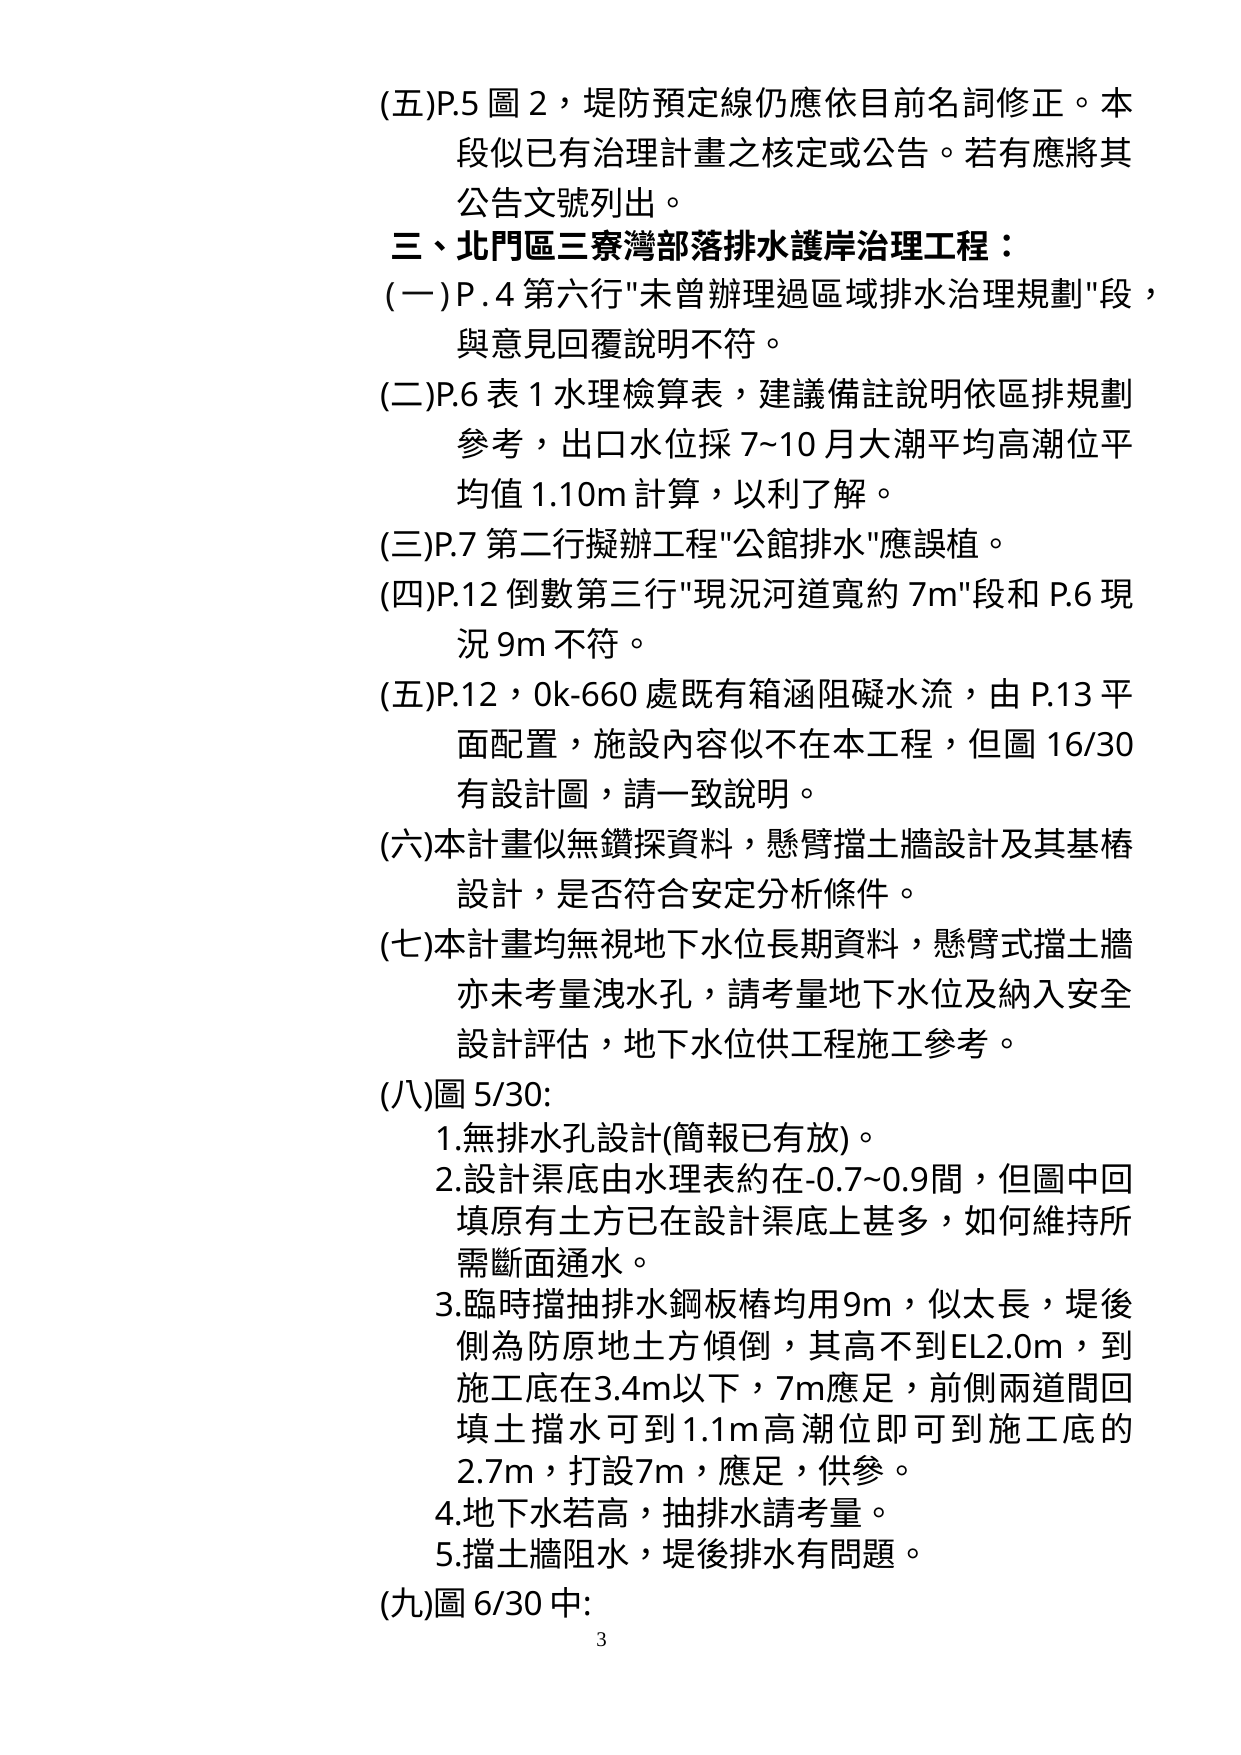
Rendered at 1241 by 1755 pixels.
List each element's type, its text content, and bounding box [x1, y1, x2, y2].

text (五)P.5圖2，堤防預定線仍應依目前名詞修正。本段似已有治理計畫之核定或公告。若有應將其公告文號列出。 [380, 75, 1134, 225]
text 1.無排水孔設計(簡報已有放)。 [434, 1117, 1134, 1158]
text (五)P.12，0k-660處既有箱涵阻礙水流，由P.13平面配置，施設內容似不在本工程，但圖16/30有設計圖，請一致說明。 [380, 667, 1134, 817]
text (七)本計畫均無視地下水位長期資料，懸臂式擋土牆亦未考量洩水孔，請考量地下水位及納入安全設計評估，地下水位供工程施工參考。 [380, 917, 1134, 1067]
text 3.臨時擋抽排水鋼板樁均用9m，似太長，堤後側為防原地土方傾倒，其高不到EL2.0m，到施工底在3.4m以下，7m應足，前側兩道間回填土擋水可到1.1m高潮位即可到施工底的2.7m，打設7m，應足，供參。 [434, 1283, 1134, 1492]
text (八)圖5/30: [380, 1067, 1134, 1117]
text 2.設計渠底由水理表約在-0.7~0.9間，但圖中回填原有土方已在設計渠底上甚多，如何維持所需斷面通水。 [434, 1158, 1134, 1283]
text (四)P.12倒數第三行"現況河道寬約7m"段和P.6現況9m不符。 [380, 567, 1134, 667]
text 5.擋土牆阻水，堤後排水有問題。 [434, 1533, 1134, 1575]
text (三)P.7 第二行擬辦工程"公館排水"應誤植。 [380, 517, 1134, 567]
text (一)P.4第六行"未曾辦理過區域排水治理規劃"段，與意見回覆說明不符。 [380, 267, 1134, 367]
text (九)圖6/30中: [380, 1575, 1134, 1625]
text 4.地下水若高，抽排水請考量。 [434, 1492, 1134, 1533]
text (二)P.6表1水理檢算表，建議備註說明依區排規劃參考，出口水位採7~10月大潮平均高潮位平均值1.10m計算，以利了解。 [380, 367, 1134, 517]
text 三、北門區三寮灣部落排水護岸治理工程： [390, 225, 1134, 267]
text (六)本計畫似無鑽探資料，懸臂擋土牆設計及其基樁設計，是否符合安定分析條件。 [380, 817, 1134, 917]
